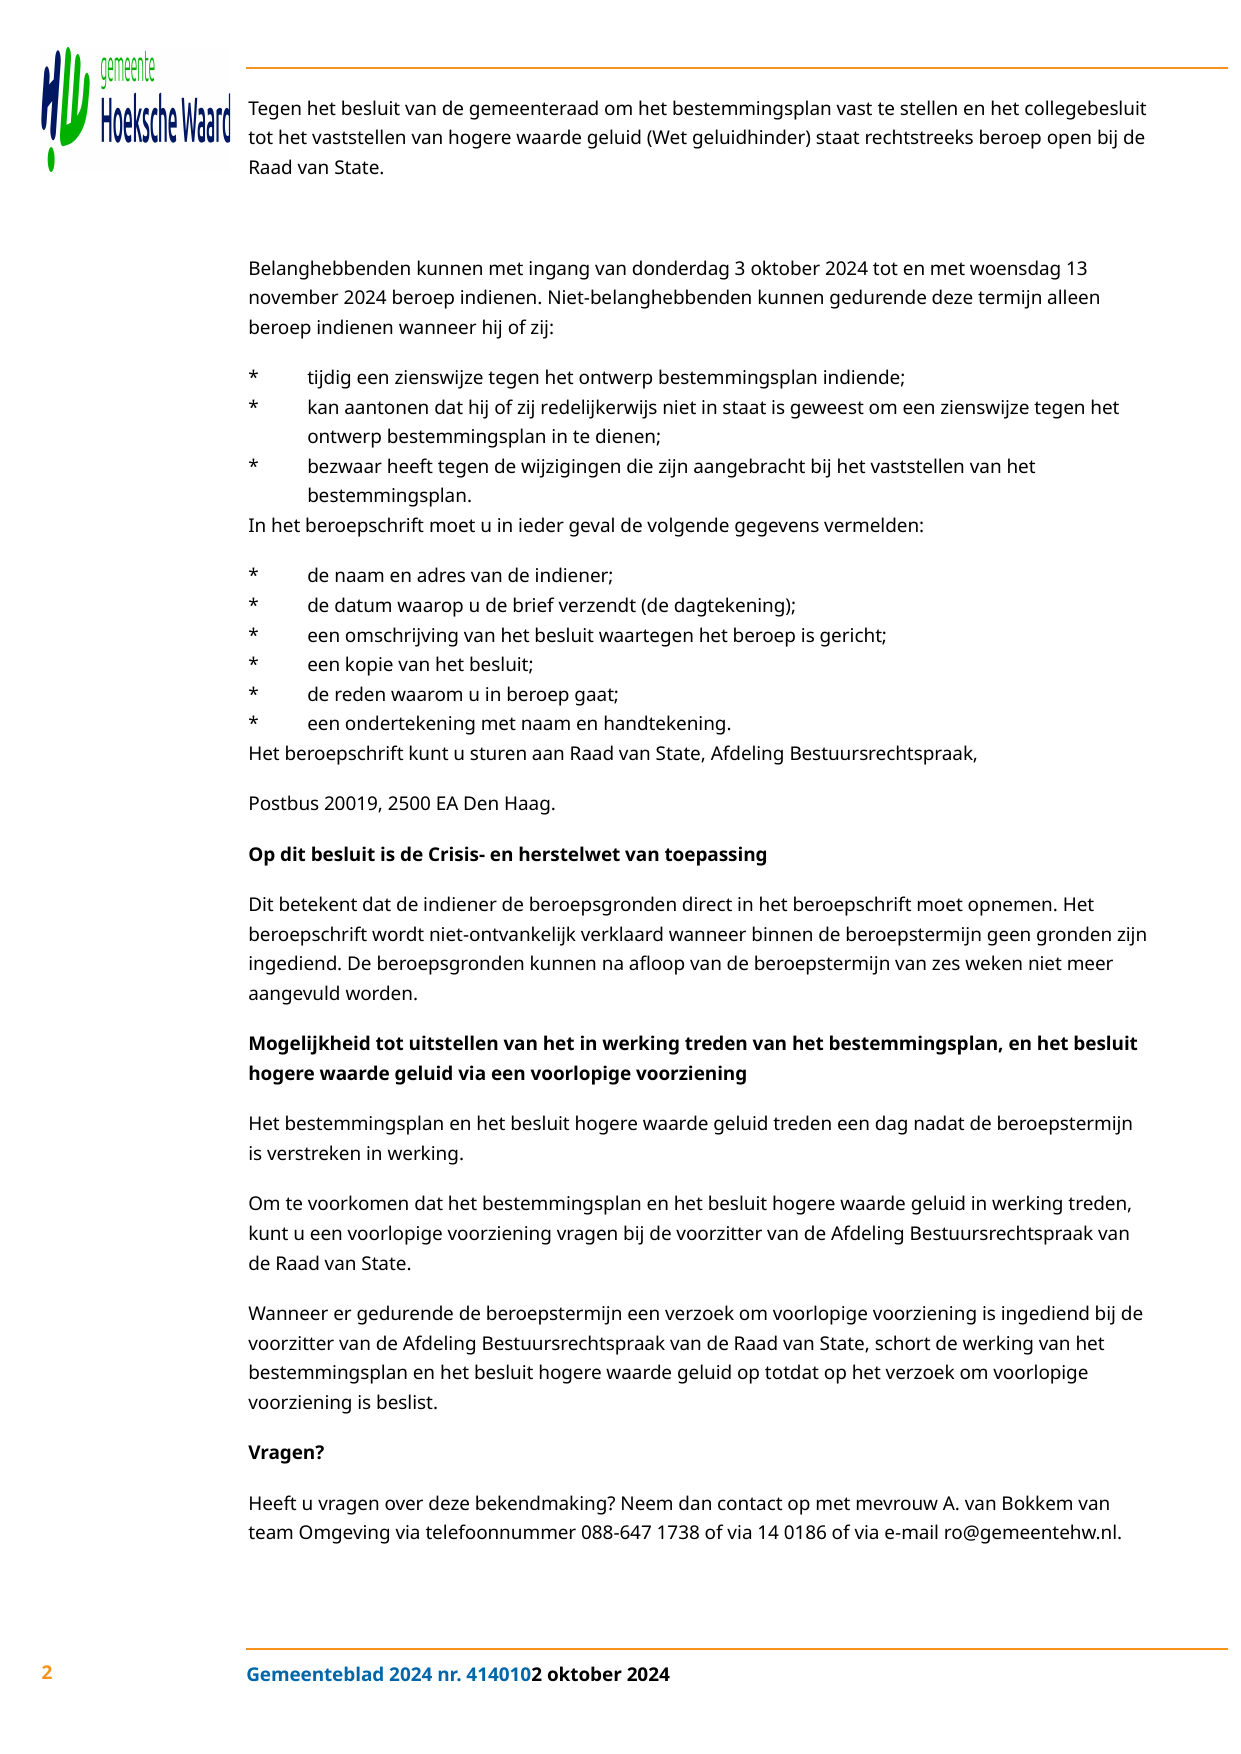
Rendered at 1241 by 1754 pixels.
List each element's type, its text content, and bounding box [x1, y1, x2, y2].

list de datum waarop u de brief verzendt (de dagtekening); [248, 592, 1152, 618]
list een omschrijving van het besluit waartegen het beroep is gericht; [248, 622, 1152, 648]
list een ondertekening met naam en handtekening. [248, 711, 1152, 736]
list bezwaar heeft tegen de wijzigingen die zijn aangebracht bij het vaststellen van het bestemmingsplan. [248, 453, 1152, 508]
text In het beroepschrift moet u in ieder geval de volgende gegevens vermelden: [248, 512, 1152, 538]
picture [41, 47, 231, 172]
text Heeft u vragen over deze bekendmaking? Neem dan contact op met mevrouw A. van Bokkem van team Omgeving via telefoonnummer 088-647 1738 of via 14 0186 of via e-mail ro@gemeentehw.nl. [248, 1490, 1152, 1545]
text Op dit besluit is de Crisis- en herstelwet van toepassing [248, 841, 1152, 867]
text Om te voorkomen dat het bestemmingsplan en het besluit hogere waarde geluid in werking treden, kunt u een voorlopige voorziening vragen bij de voorzitter van de Afdeling Bestuursrechtspraak van de Raad van State. [248, 1191, 1152, 1276]
list de reden waarom u in beroep gaat; [248, 681, 1152, 707]
text Belanghebbenden kunnen met ingang van donderdag 3 oktober 2024 tot en met woensdag 13 november 2024 beroep indienen. Niet-belanghebbenden kunnen gedurende deze termijn alleen beroep indienen wanneer hij of zij: [248, 255, 1152, 340]
text Dit betekent dat de indiener de beroepsgronden direct in het beroepschrift moet opnemen. Het beroepschrift wordt niet-ontvankelijk verklaard wanneer binnen de beroepstermijn geen gronden zijn ingediend. De beroepsgronden kunnen na afloop van de beroepstermijn van zes weken niet meer aangevuld worden. [248, 891, 1152, 1006]
text Wanneer er gedurende de beroepstermijn een verzoek om voorlopige voorziening is ingediend bij de voorzitter van de Afdeling Bestuursrechtspraak van de Raad van State, schort de werking van het bestemmingsplan en het besluit hogere waarde geluid op totdat op het verzoek om voorlopige voorziening is beslist. [248, 1300, 1152, 1415]
list tijdig een zienswijze tegen het ontwerp bestemmingsplan indiende; [248, 364, 1152, 390]
list kan aantonen dat hij of zij redelijkerwijs niet in staat is geweest om een zienswijze tegen het ontwerp bestemmingsplan in te dienen; [248, 394, 1152, 449]
text Mogelijkheid tot uitstellen van het in werking treden van het bestemmingsplan, en het besluit hogere waarde geluid via een voorlopige voorziening [248, 1031, 1152, 1086]
text Postbus 20019, 2500 EA Den Haag. [248, 791, 1152, 816]
text Het beroepschrift kunt u sturen aan Raad van State, Afdeling Bestuursrechtspraak, [248, 740, 1152, 766]
text Vragen? [248, 1439, 1152, 1465]
list een kopie van het besluit; [248, 651, 1152, 677]
text Tegen het besluit van de gemeenteraad om het bestemmingsplan vast te stellen en het collegebesluit tot het vaststellen van hogere waarde geluid (Wet geluidhinder) staat rechtstreeks beroep open bij de Raad van State. [248, 95, 1152, 180]
text Het bestemmingsplan en het besluit hogere waarde geluid treden een dag nadat de beroepstermijn is verstreken in werking. [248, 1111, 1152, 1166]
list de naam en adres van de indiener; [248, 563, 1152, 588]
